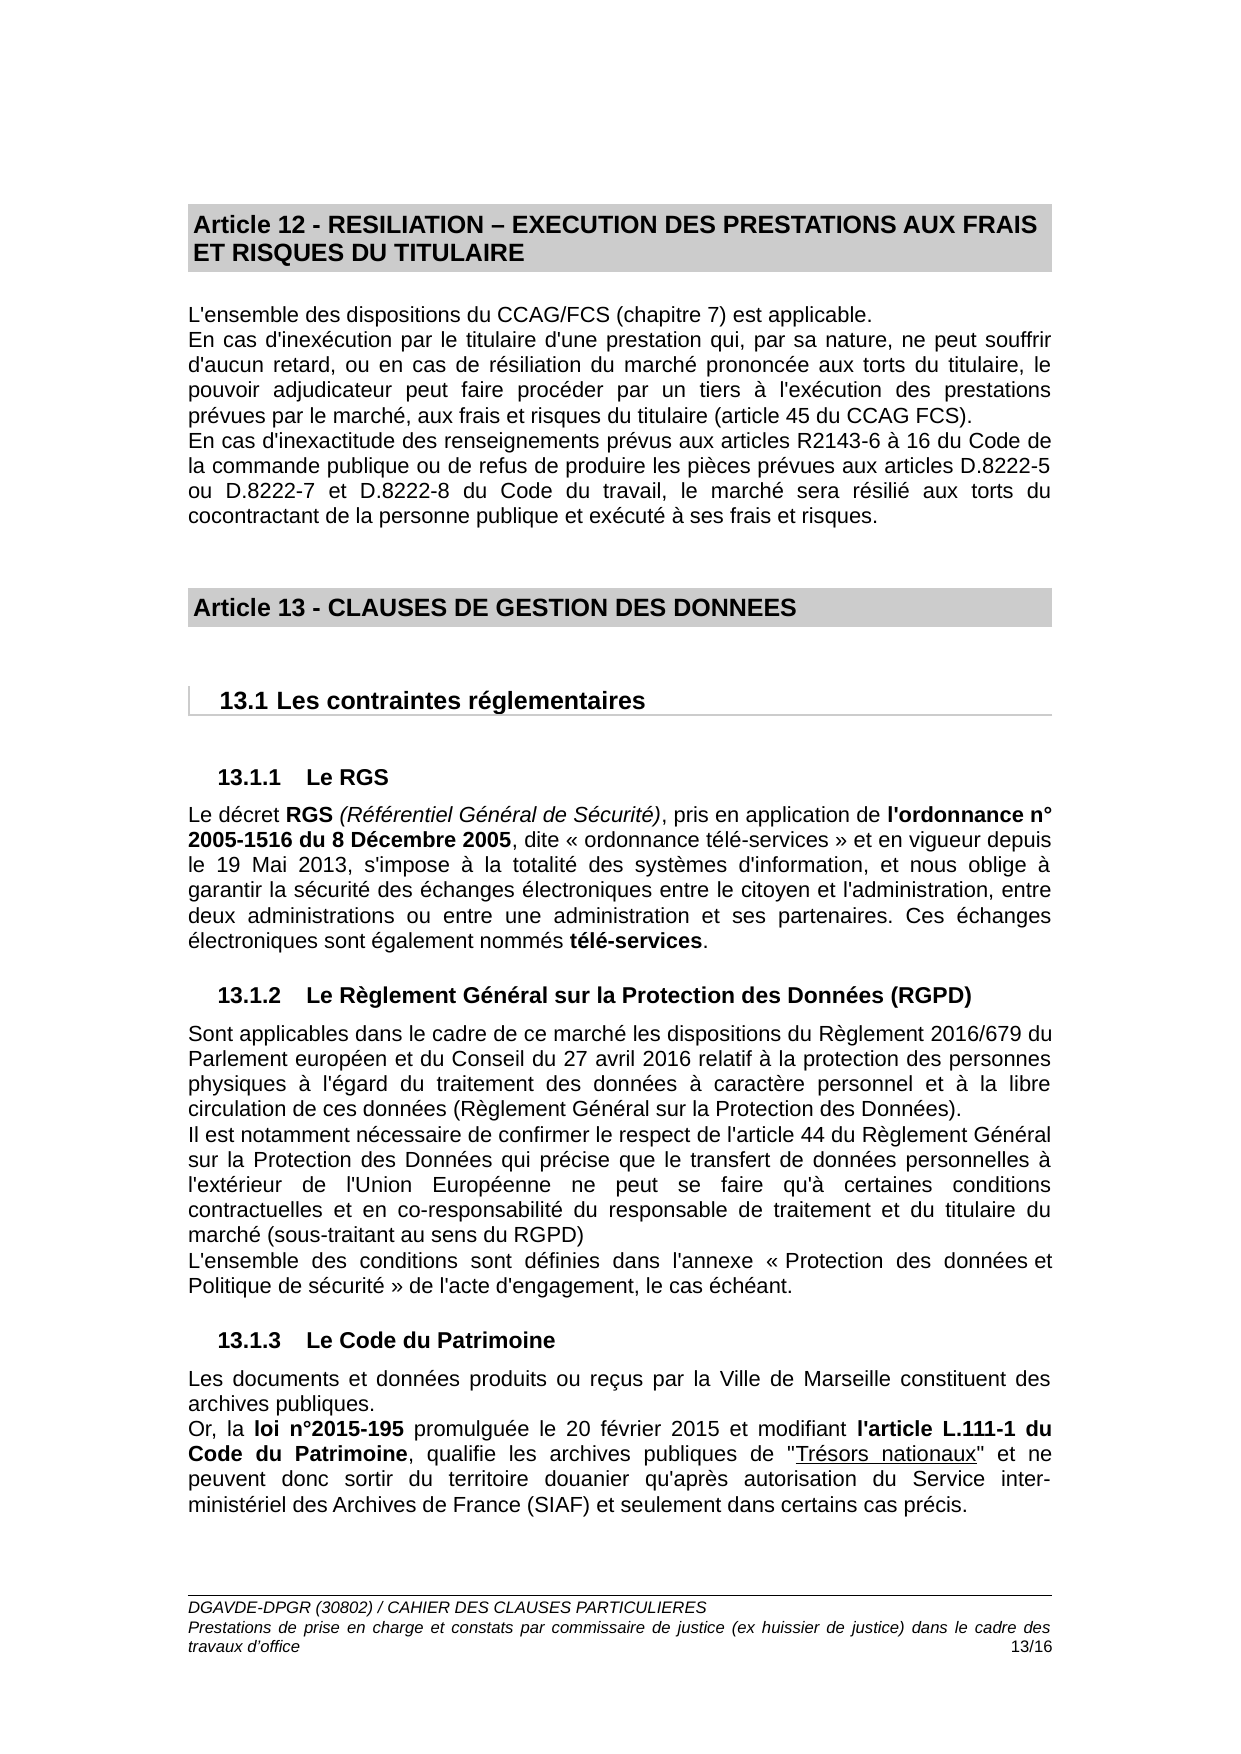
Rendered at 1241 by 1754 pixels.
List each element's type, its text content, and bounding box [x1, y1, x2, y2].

text Or, la loi n°2015-195 promulguée le 20 février 2015 et modifiant l'article L.111-1 du Code du Patrimoine, qualifie les archives publiques de "Trésors nationaux" et ne peuvent donc sortir du territoire douanier qu'après autorisation du Service inter-ministériel des Archives de France (SIAF) et seulement dans certains cas précis. [188, 1416, 1052, 1517]
subtitle Les contraintes réglementaires [190, 686, 1052, 714]
text L'ensemble des conditions sont définies dans l'annexe « Protection des données et Politique de sécurité » de l'acte d'engagement, le cas échéant. [188, 1247, 1052, 1298]
text Les documents et données produits ou reçus par la Ville de Marseille constituent des archives publiques. [188, 1366, 1052, 1416]
subtitle Le Règlement Général sur la Protection des Données (RGPD) [188, 982, 1052, 1009]
text Sont applicables dans le cadre de ce marché les dispositions du Règlement 2016/679 du Parlement européen et du Conseil du 27 avril 2016 relatif à la protection des personnes physiques à l'égard du traitement des données à caractère personnel et à la libre circulation de ces données (Règlement Général sur la Protection des Données). [188, 1021, 1052, 1121]
subtitle Le Code du Patrimoine [188, 1327, 1052, 1354]
subtitle RESILIATION – EXECUTION DES PRESTATIONS AUX FRAIS ET RISQUES DU TITULAIRE [190, 207, 1050, 270]
text Il est notamment nécessaire de confirmer le respect de l'article 44 du Règlement Général sur la Protection des Données qui précise que le transfert de données personnelles à l'extérieur de l'Union Européenne ne peut se faire qu'à certaines conditions contractuelles et en co-responsabilité du responsable de traitement et du titulaire du marché (sous-traitant au sens du RGPD) [188, 1121, 1052, 1247]
text L'ensemble des dispositions du CCAG/FCS (chapitre 7) est applicable. [188, 302, 1052, 327]
text Le décret RGS (Référentiel Général de Sécurité), pris en application de l'ordonnance n° 2005-1516 du 8 Décembre 2005, dite « ordonnance télé-services » et en vigueur depuis le 19 Mai 2013, s'impose à la totalité des systèmes d'information, et nous oblige à garantir la sécurité des échanges électroniques entre le citoyen et l'administration, entre deux administrations ou entre une administration et ses partenaires. Ces échanges électroniques sont également nommés télé-services. [188, 802, 1052, 953]
text En cas d'inexactitude des renseignements prévus aux articles R2143-6 à 16 du Code de la commande publique ou de refus de produire les pièces prévues aux articles D.8222-5 ou D.8222-7 et D.8222-8 du Code du travail, le marché sera résilié aux torts du cocontractant de la personne publique et exécuté à ses frais et risques. [188, 428, 1052, 529]
subtitle Le RGS [188, 764, 1052, 790]
subtitle CLAUSES DE GESTION DES DONNEES [190, 590, 1050, 624]
text En cas d'inexécution par le titulaire d'une prestation qui, par sa nature, ne peut souffrir d'aucun retard, ou en cas de résiliation du marché prononcée aux torts du titulaire, le pouvoir adjudicateur peut faire procéder par un tiers à l'exécution des prestations prévues par le marché, aux frais et risques du titulaire (article 45 du CCAG FCS). [188, 327, 1052, 428]
